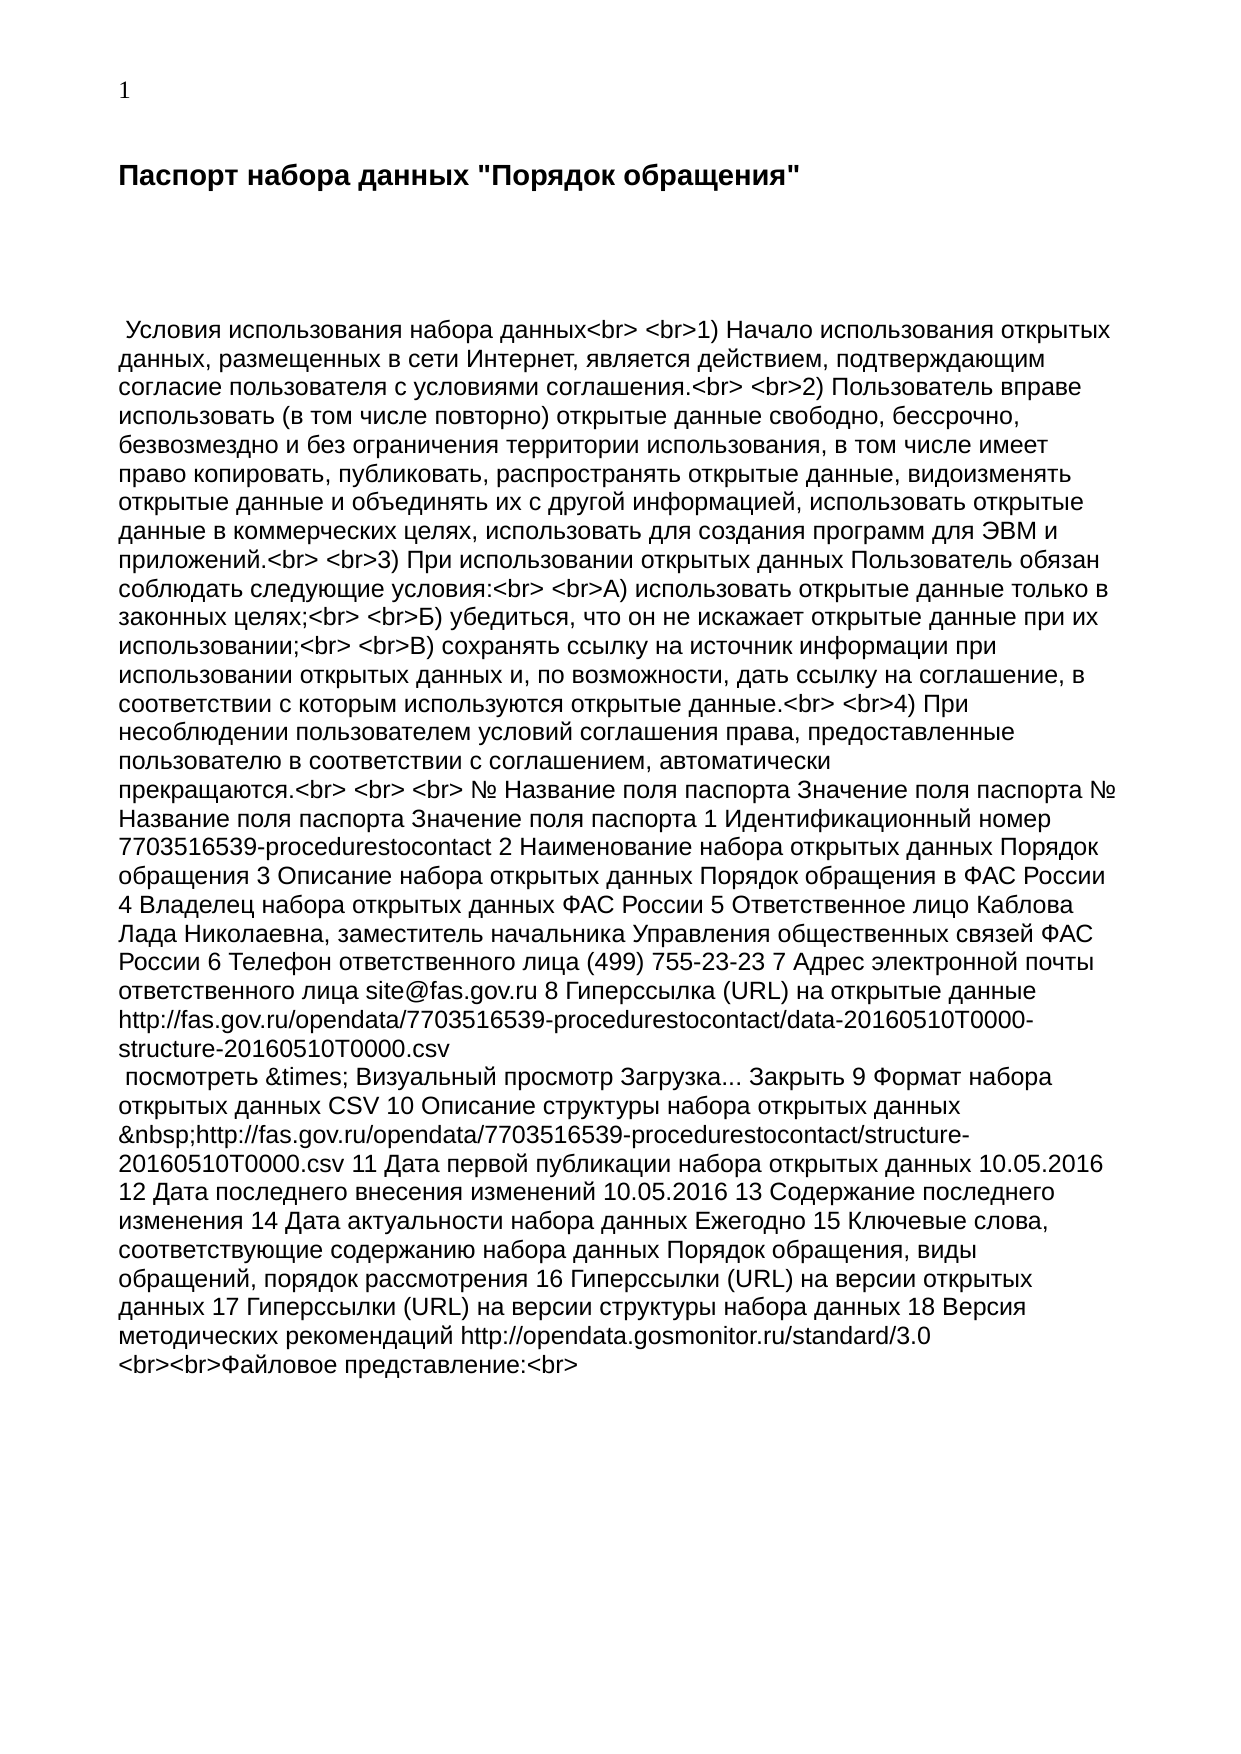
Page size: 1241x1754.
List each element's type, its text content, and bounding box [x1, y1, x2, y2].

subtitle Паспорт набора данных "Порядок обращения" [118, 157, 1122, 191]
text Условия использования набора данных<br> <br>1) Начало использования открытых данных, размещенных в сети Интернет, является действием, подтверждающим согласие пользователя с условиями соглашения.<br> <br>2) Пользователь вправе использовать (в том числе повторно) открытые данные свободно, бессрочно, безвозмездно и без ограничения территории использования, в том числе имеет право копировать, публиковать, распространять открытые данные, видоизменять открытые данные и объединять их с другой информацией, использовать открытые данные в коммерческих целях, использовать для создания программ для ЭВМ и приложений.<br> <br>3) При использовании открытых данных Пользователь обязан соблюдать следующие условия:<br> <br>А) использовать открытые данные только в законных целях;<br> <br>Б) убедиться, что он не искажает открытые данные при их использовании;<br> <br>В) сохранять ссылку на источник информации при использовании открытых данных и, по возможности, дать ссылку на соглашение, в соответствии с которым используются открытые данные.<br> <br>4) При несоблюдении пользователем условий соглашения права, предоставленные пользователю в соответствии с соглашением, автоматически прекращаются.<br> <br> <br> № Название поля паспорта Значение поля паспорта № Название поля паспорта Значение поля паспорта 1 Идентификационный номер 7703516539-procedurestocontact 2 Наименование набора открытых данных Порядок обращения 3 Описание набора открытых данных Порядок обращения в ФАС России 4 Владелец набора открытых данных ФАС России 5 Ответственное лицо Каблова Лада Николаевна, заместитель начальника Управления общественных связей ФАС России 6 Телефон ответственного лица (499) 755-23-23 7 Адрес электронной почты ответственного лица site@fas.gov.ru 8 Гиперссылка (URL) на открытые данные http://fas.gov.ru/opendata/7703516539-procedurestocontact/data-20160510T0000-structure-20160510T0000.csv посмотреть &times; Визуальный просмотр Загрузка... Закрыть 9 Формат набора открытых данных CSV 10 Описание структуры набора открытых данных &nbsp;http://fas.gov.ru/opendata/7703516539-procedurestocontact/structure-20160510T0000.csv 11 Дата первой публикации набора открытых данных 10.05.2016 12 Дата последнего внесения изменений 10.05.2016 13 Содержание последнего изменения 14 Дата актуальности набора данных Ежегодно 15 Ключевые слова, соответствующие содержанию набора данных Порядок обращения, виды обращений, порядок рассмотрения 16 Гиперссылки (URL) на версии открытых данных 17 Гиперссылки (URL) на версии структуры набора данных 18 Версия методических рекомендаций http://opendata.gosmonitor.ru/standard/3.0 <br><br>Файловое представление:<br> [118, 315, 1122, 1378]
